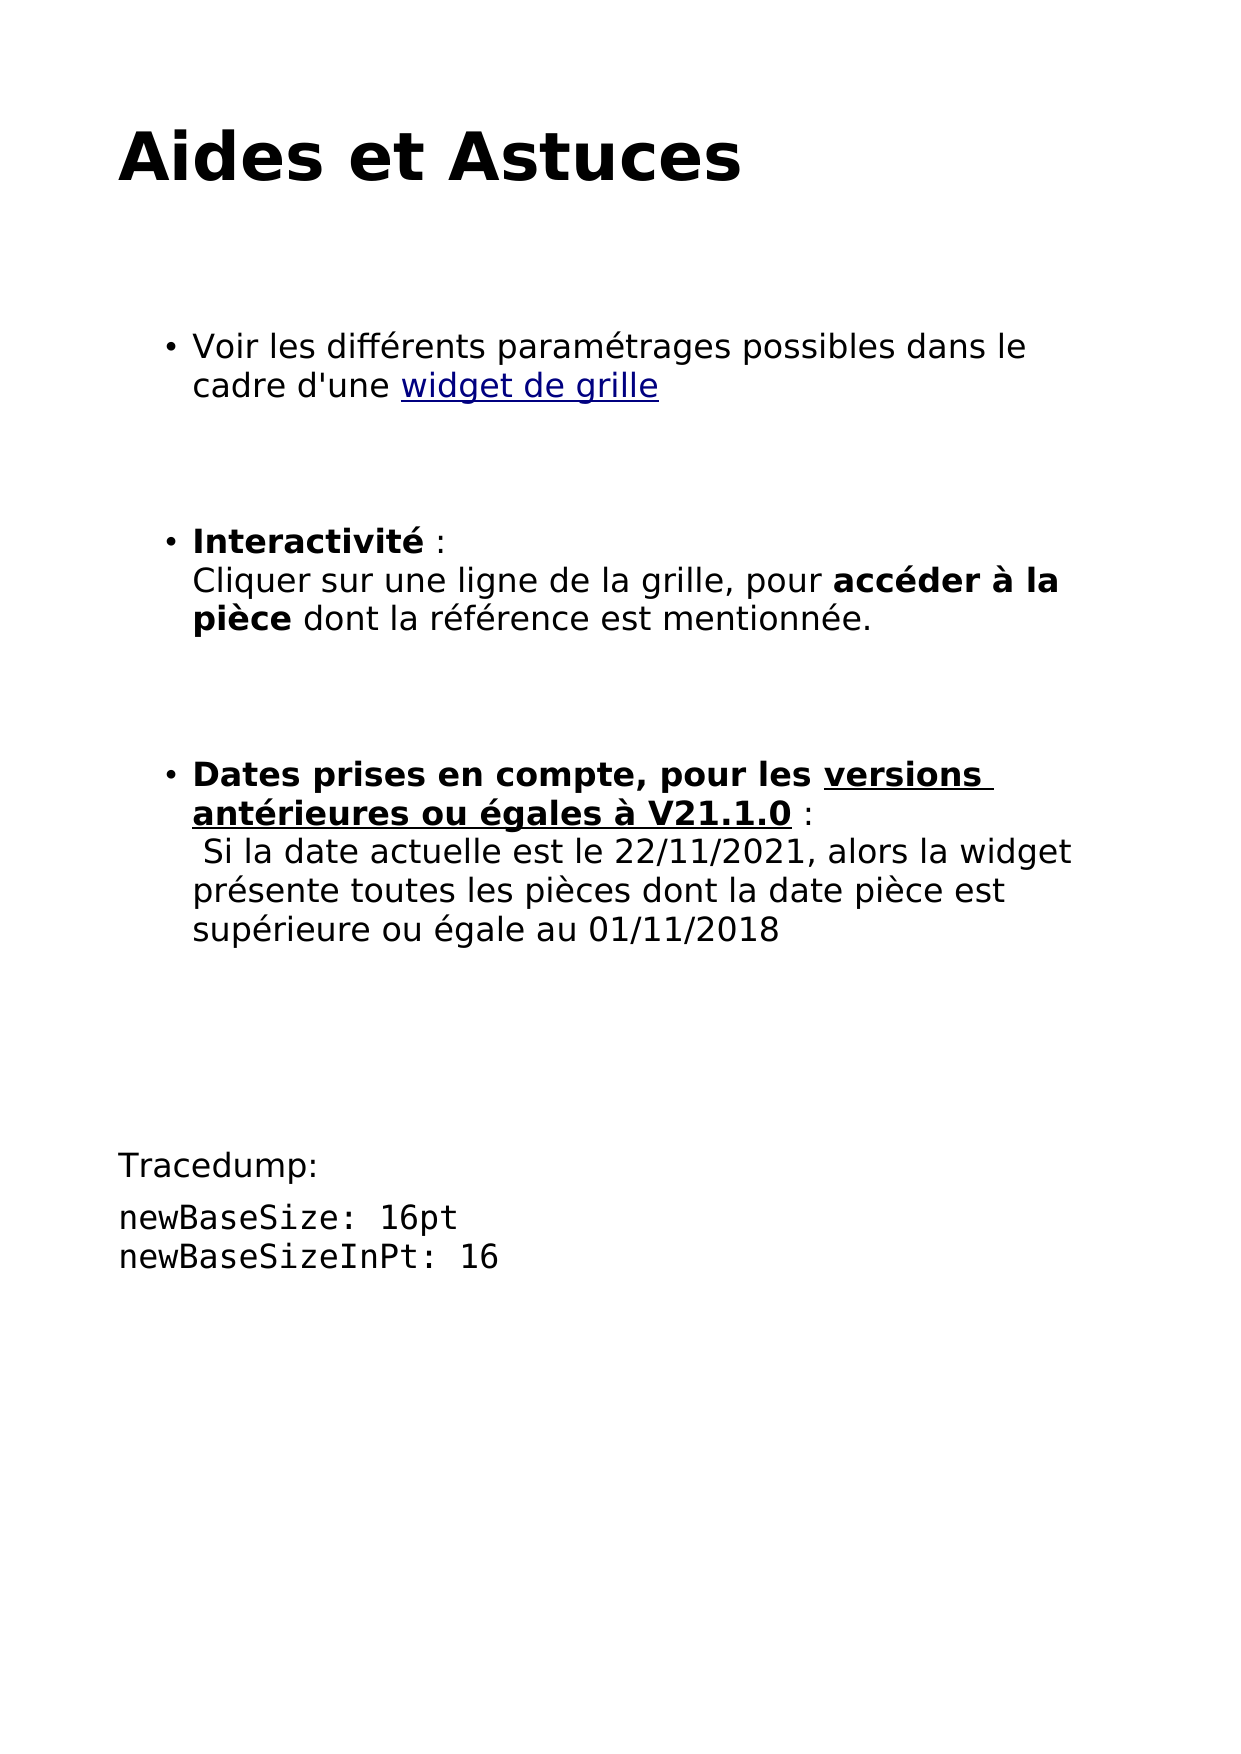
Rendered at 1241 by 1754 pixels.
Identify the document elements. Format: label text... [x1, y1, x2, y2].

list Voir les différents paramétrages possibles dans le cadre d'une widget de grille [177, 328, 1122, 522]
text newBaseSize: 16pt newBaseSizeInPt: 16 [118, 1198, 1122, 1276]
list Dates prises en compte, pour les versions antérieures ou égales à V21.1.0 : Si la date actuelle est le 22/11/2021, alors la widget présente toutes les pièces dont la date pièce est supérieure ou égale au 01/11/2018 [177, 755, 1122, 949]
subtitle Aides et Astuces [118, 118, 1122, 196]
text Tracedump: [118, 1108, 1122, 1186]
list Interactivité : Cliquer sur une ligne de la grille, pour accéder à la pièce dont la référence est mentionnée. [177, 522, 1122, 755]
